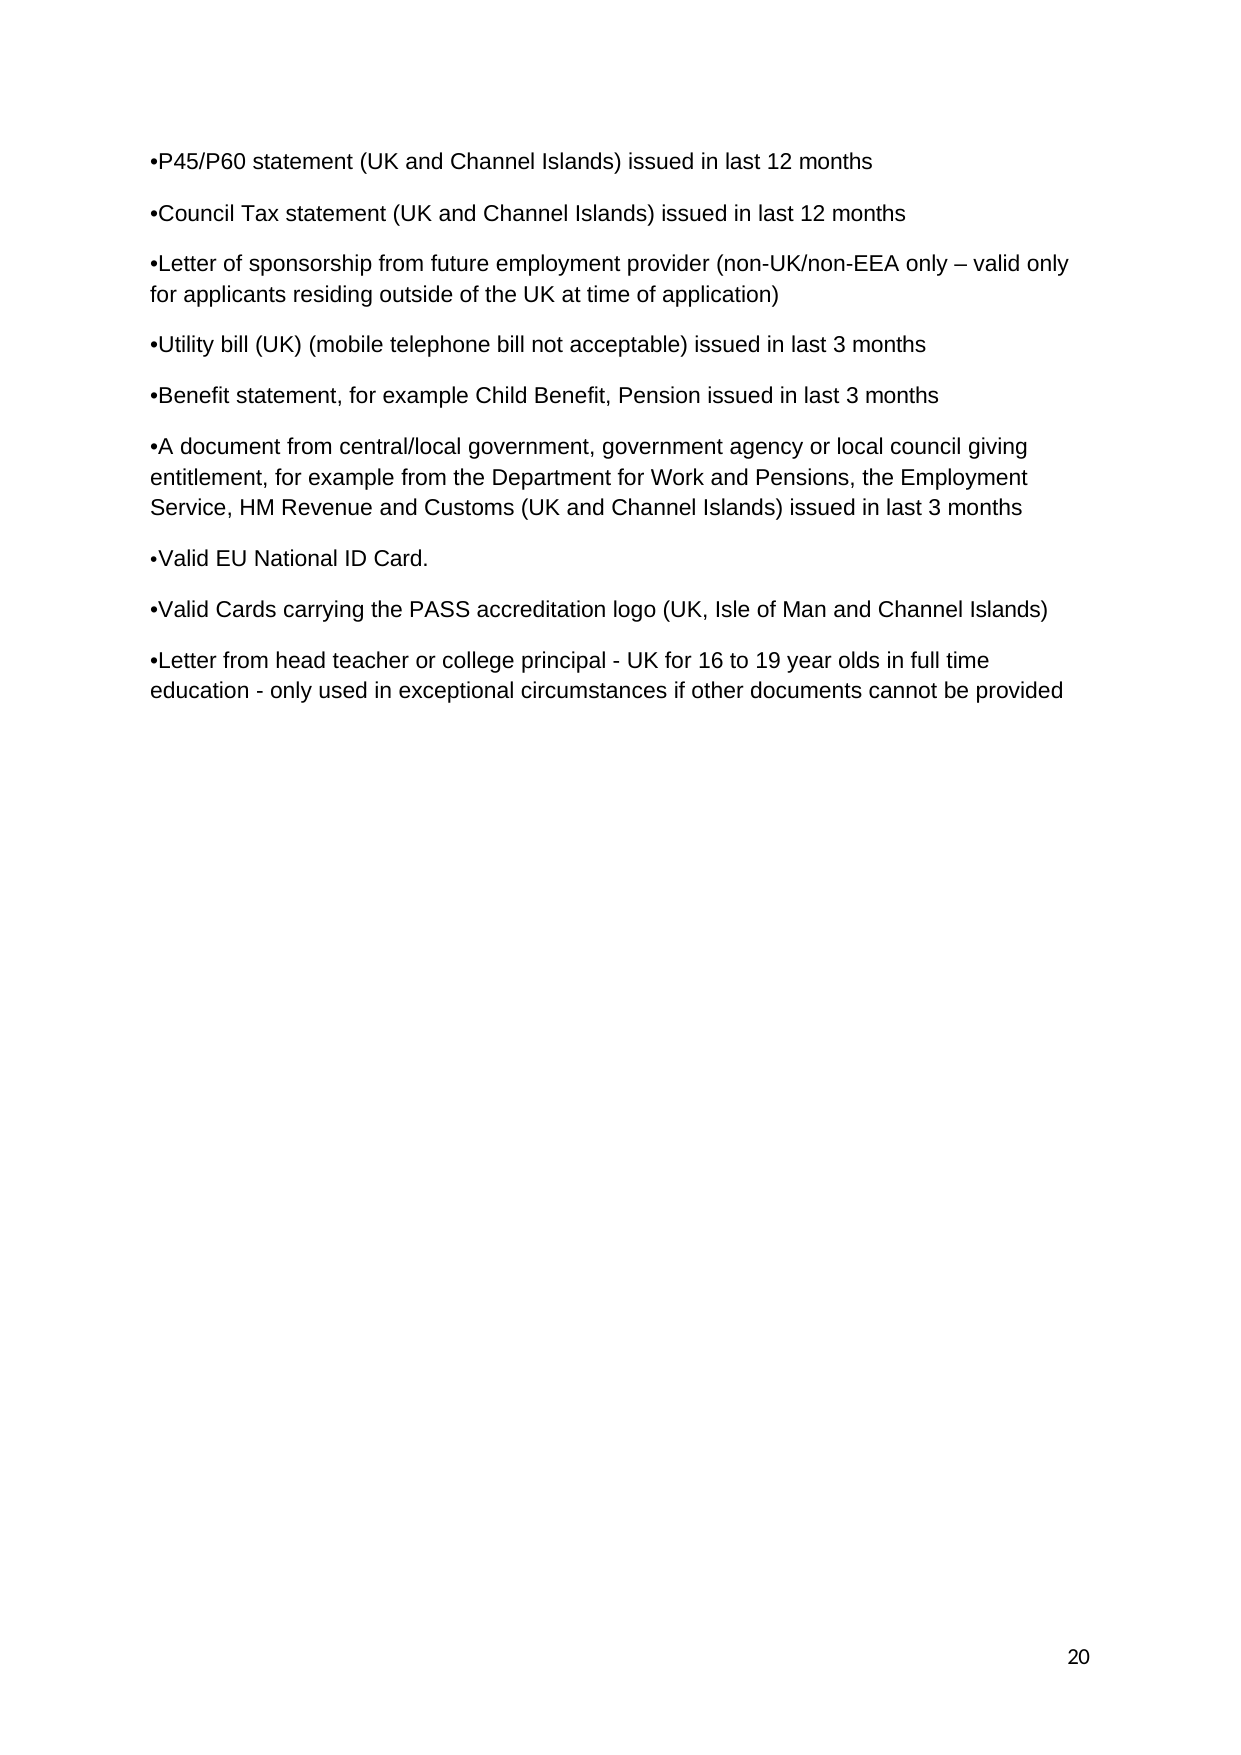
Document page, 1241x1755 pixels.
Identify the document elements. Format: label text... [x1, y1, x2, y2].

text •Letter of sponsorship from future employment provider (non-UK/non-EEA only – valid only for applicants residing outside of the UK at time of application) [150, 250, 1084, 307]
text •Council Tax statement (UK and Channel Islands) issued in last 12 months [150, 199, 1201, 226]
list Valid EU National ID Card. [150, 545, 1201, 571]
text •Benefit statement, for example Child Benefit, Pension issued in last 3 months [150, 382, 1201, 409]
text •A document from central/local government, government agency or local council giving entitlement, for example from the Department for Work and Pensions, the Employment Service, HM Revenue and Customs (UK and Channel Islands) issued in last 3 months [150, 433, 1028, 520]
text •Utility bill (UK) (mobile telephone bill not acceptable) issued in last 3 months [150, 331, 1201, 358]
text •Letter from head teacher or college principal - UK for 16 to 19 year olds in full time education - only used in exceptional circumstances if other documents cannot be provided [150, 647, 1084, 704]
text •P45/P60 statement (UK and Channel Islands) issued in last 12 months [150, 148, 1201, 175]
text •Valid Cards carrying the PASS accreditation logo (UK, Isle of Man and Channel Islands) [150, 596, 1201, 623]
